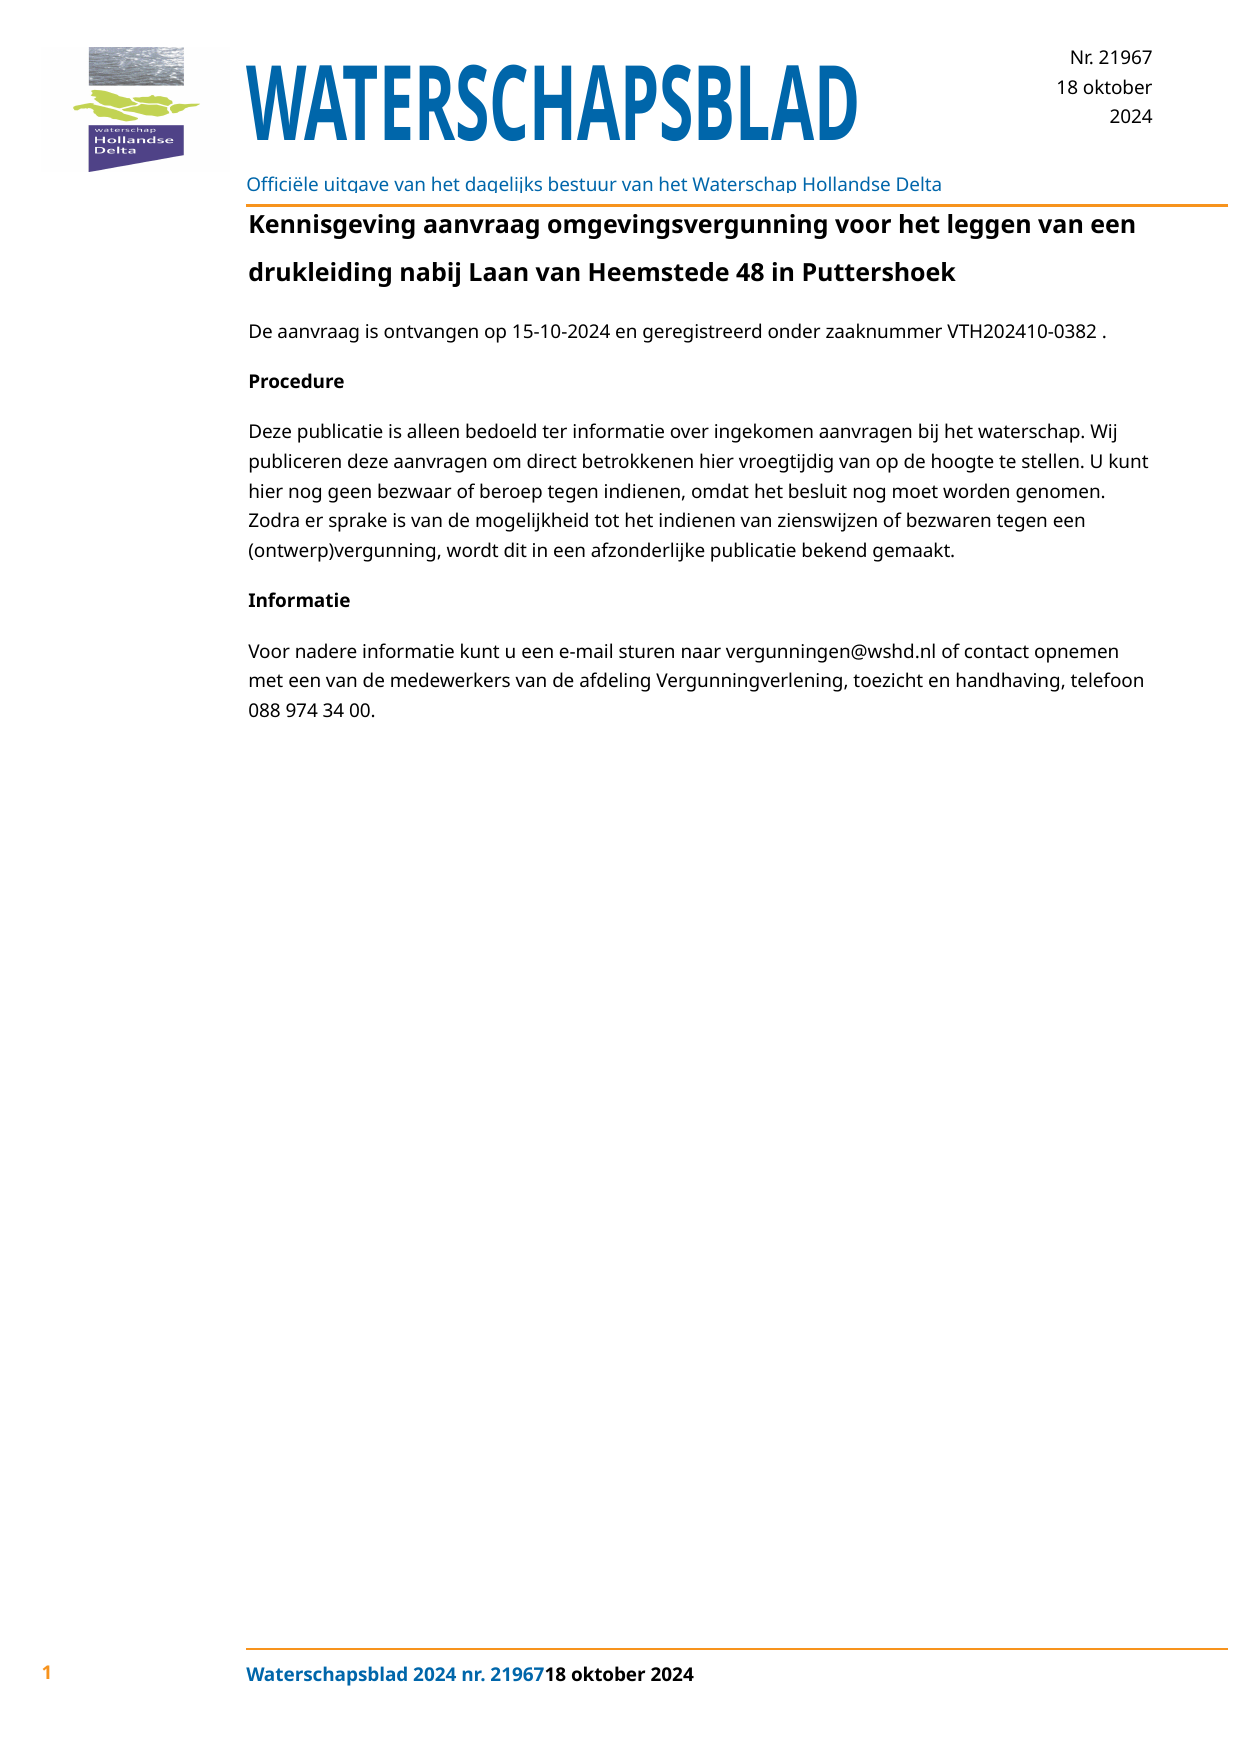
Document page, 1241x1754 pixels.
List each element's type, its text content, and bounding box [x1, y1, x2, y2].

text Deze publicatie is alleen bedoeld ter informatie over ingekomen aanvragen bij het waterschap. Wij publiceren deze aanvragen om direct betrokkenen hier vroegtijdig van op de hoogte te stellen. U kunt hier nog geen bezwaar of beroep tegen indienen, omdat het besluit nog moet worden genomen. Zodra er sprake is van de mogelijkheid tot het indienen van zienswijzen of bezwaren tegen een (ontwerp)vergunning, wordt dit in een afzonderlijke publicatie bekend gemaakt. [248, 419, 1152, 563]
text Informatie [248, 587, 1152, 613]
text Procedure [248, 368, 1152, 394]
text Voor nadere informatie kunt u een e-mail sturen naar vergunningen@wshd.nl of contact opnemen met een van de medewerkers van de afdeling Vergunningverlening, toezicht en handhaving, telefoon 088 974 34 00. [248, 638, 1152, 723]
text De aanvraag is ontvangen op 15-10-2024 en geregistreerd onder zaaknummer VTH202410-0382 . [248, 318, 1152, 344]
text Kennisgeving aanvraag omgevingsvergunning voor het leggen van een drukleiding nabij Laan van Heemstede 48 in Puttershoek [248, 207, 1152, 288]
picture [41, 47, 231, 172]
